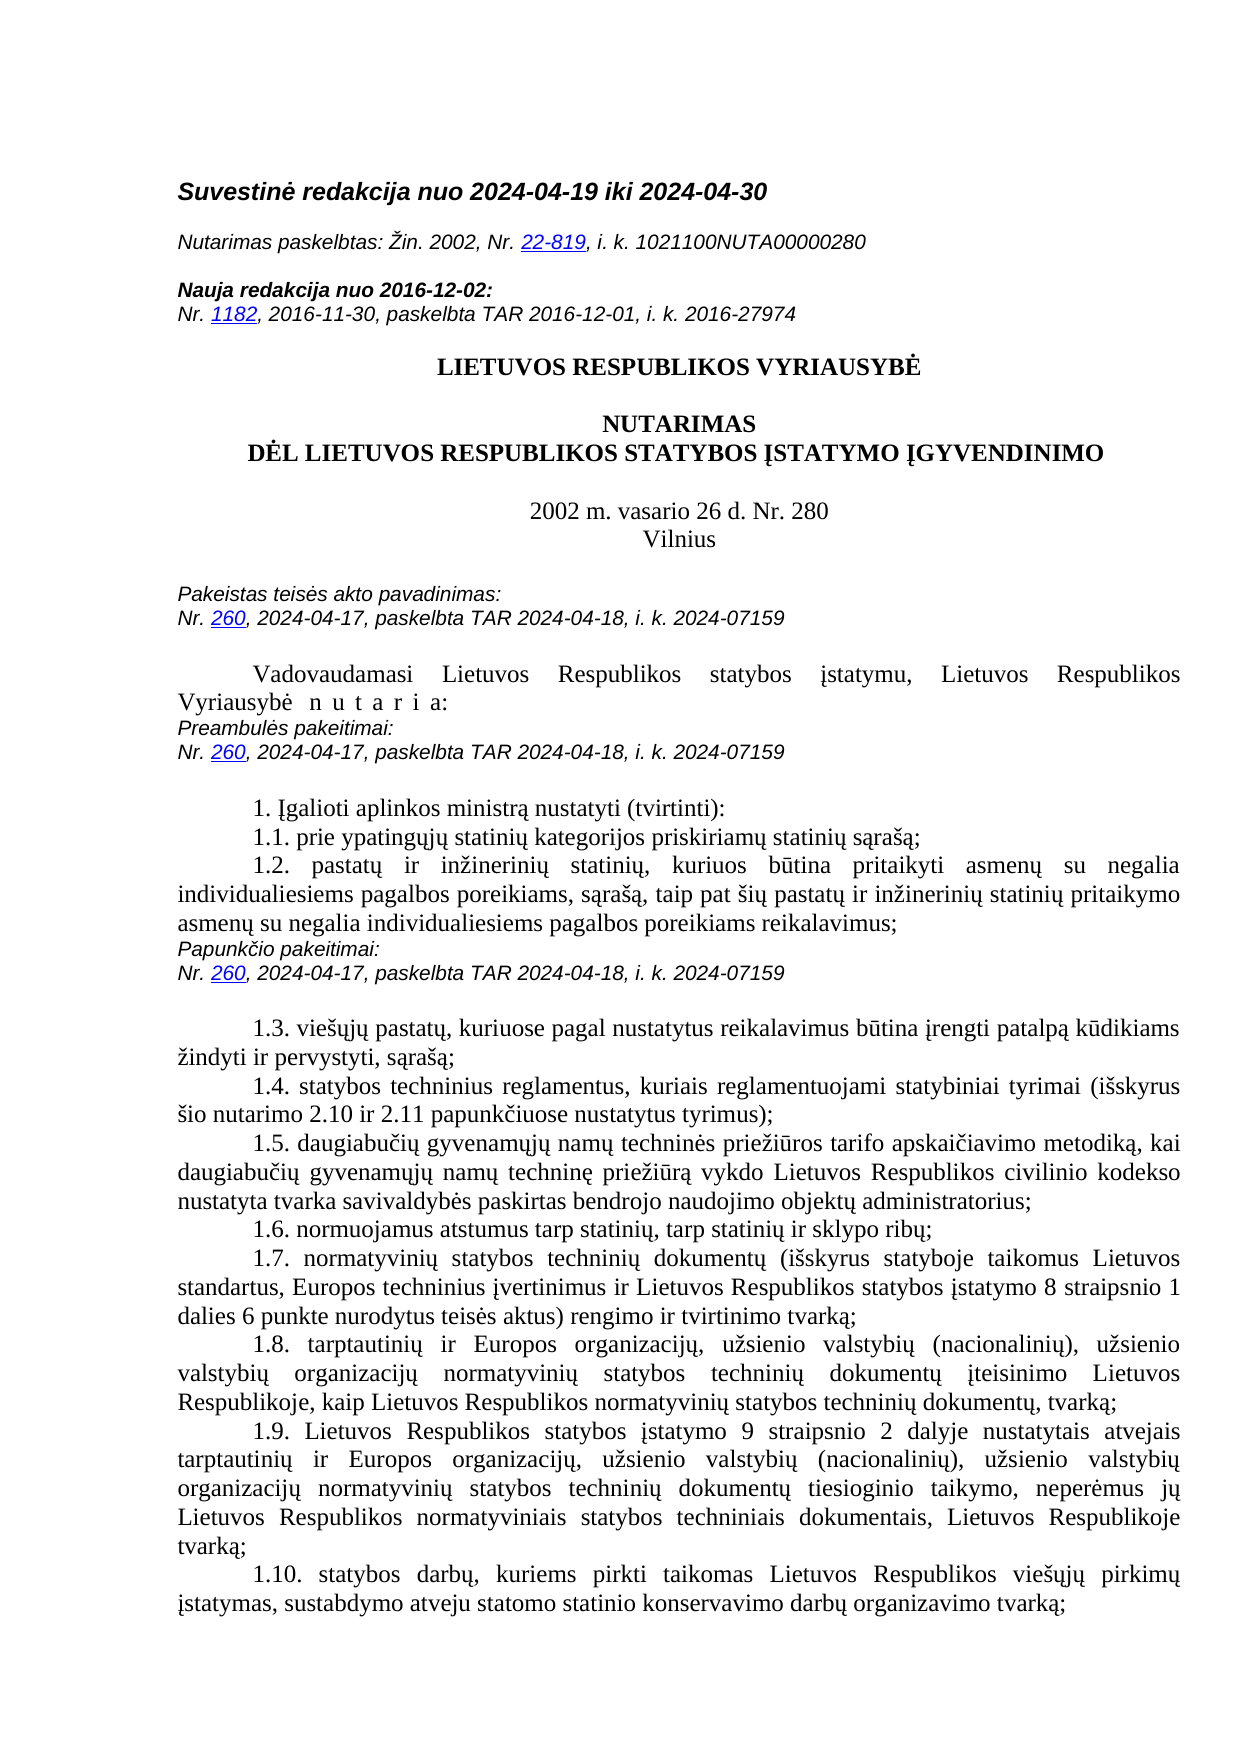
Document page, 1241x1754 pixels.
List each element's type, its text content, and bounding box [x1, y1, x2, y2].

text Nr. 1182, 2016-11-30, paskelbta TAR 2016-12-01, i. k. 2016-27974 [177, 302, 1181, 326]
text Suvestinė redakcija nuo 2024-04-19 iki 2024-04-30 [177, 177, 1181, 206]
text Nr. 260, 2024-04-17, paskelbta TAR 2024-04-18, i. k. 2024-07159 [177, 606, 1181, 630]
text Papunkčio pakeitimai: [177, 937, 1181, 961]
text Preambulės pakeitimai: [177, 716, 1181, 740]
text 1.3. viešųjų pastatų, kuriuose pagal nustatytus reikalavimus būtina įrengti patalpą kūdikiams žindyti ir pervystyti, sąrašą; [177, 1013, 1181, 1071]
text 1.7. normatyvinių statybos techninių dokumentų (išskyrus statyboje taikomus Lietuvos standartus, Europos techninius įvertinimus ir Lietuvos Respublikos statybos įstatymo 8 straipsnio 1 dalies 6 punkte nurodytus teisės aktus) rengimo ir tvirtinimo tvarką; [177, 1243, 1181, 1329]
text 2002 m. vasario 26 d. Nr. 280 [177, 496, 1181, 524]
text Nauja redakcija nuo 2016-12-02: [177, 278, 1181, 302]
text 1. Įgalioti aplinkos ministrą nustatyti (tvirtinti): [177, 793, 1181, 822]
text DĖL LIETUVOS RESPUBLIKOS STATYBOS ĮSTATYMO ĮGYVENDINIMO [177, 438, 1181, 467]
text Nr. 260, 2024-04-17, paskelbta TAR 2024-04-18, i. k. 2024-07159 [177, 961, 1181, 984]
text 1.4. statybos techninius reglamentus, kuriais reglamentuojami statybiniai tyrimai (išskyrus šio nutarimo 2.10 ir 2.11 papunkčiuose nustatytus tyrimus); [177, 1071, 1181, 1128]
text 1.9. Lietuvos Respublikos statybos įstatymo 9 straipsnio 2 dalyje nustatytais atvejais tarptautinių ir Europos organizacijų, užsienio valstybių (nacionalinių), užsienio valstybių organizacijų normatyvinių statybos techninių dokumentų tiesioginio taikymo, neperėmus jų Lietuvos Respublikos normatyviniais statybos techniniais dokumentais, Lietuvos Respublikoje tvarką; [177, 1416, 1181, 1559]
text Vadovaudamasi Lietuvos Respublikos statybos įstatymu, Lietuvos Respublikos Vyriausybė nutaria: [177, 659, 1181, 716]
text 1.6. normuojamus atstumus tarp statinių, tarp statinių ir sklypo ribų; [177, 1214, 1181, 1243]
text 1.10. statybos darbų, kuriems pirkti taikomas Lietuvos Respublikos viešųjų pirkimų įstatymas, sustabdymo atveju statomo statinio konservavimo darbų organizavimo tvarką; [177, 1559, 1181, 1617]
text Lietuvos Respublikos Vyriausybė [177, 352, 1181, 381]
text 1.8. tarptautinių ir Europos organizacijų, užsienio valstybių (nacionalinių), užsienio valstybių organizacijų normatyvinių statybos techninių dokumentų įteisinimo Lietuvos Respublikoje, kaip Lietuvos Respublikos normatyvinių statybos techninių dokumentų, tvarką; [177, 1329, 1181, 1416]
text 1.2. pastatų ir inžinerinių statinių, kuriuos būtina pritaikyti asmenų su negalia individualiesiems pagalbos poreikiams, sąrašą, taip pat šių pastatų ir inžinerinių statinių pritaikymo asmenų su negalia individualiesiems pagalbos poreikiams reikalavimus; [177, 850, 1181, 937]
text 1.1. prie ypatingųjų statinių kategorijos priskiriamų statinių sąrašą; [177, 822, 1181, 850]
text Nutarimas paskelbtas: Žin. 2002, Nr. 22-819, i. k. 1021100NUTA00000280 [177, 230, 1181, 254]
text Vilnius [177, 524, 1181, 553]
text NUTARIMAS [177, 409, 1181, 438]
text 1.5. daugiabučių gyvenamųjų namų techninės priežiūros tarifo apskaičiavimo metodiką, kai daugiabučių gyvenamųjų namų techninę priežiūrą vykdo Lietuvos Respublikos civilinio kodekso nustatyta tvarka savivaldybės paskirtas bendrojo naudojimo objektų administratorius; [177, 1128, 1181, 1214]
text Pakeistas teisės akto pavadinimas: [177, 582, 1181, 606]
text Nr. 260, 2024-04-17, paskelbta TAR 2024-04-18, i. k. 2024-07159 [177, 740, 1181, 764]
